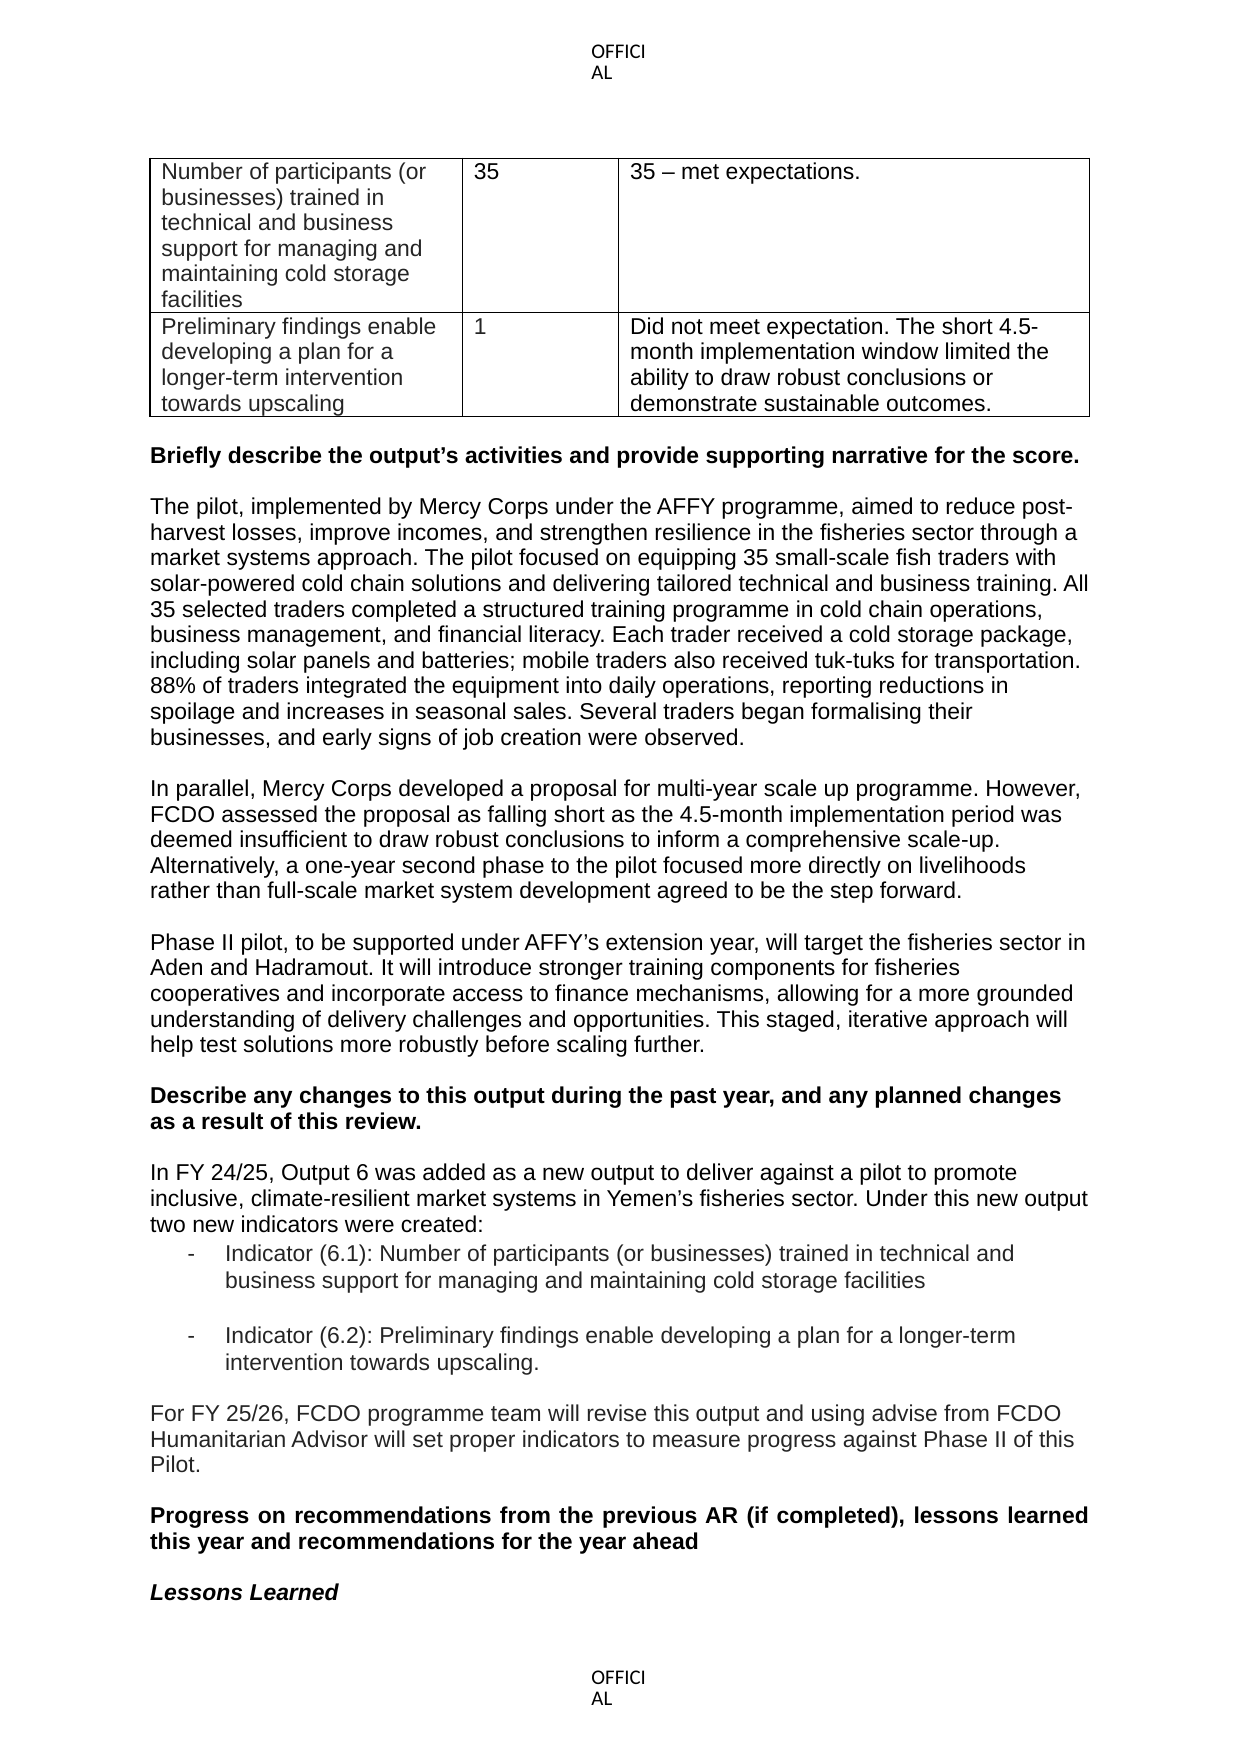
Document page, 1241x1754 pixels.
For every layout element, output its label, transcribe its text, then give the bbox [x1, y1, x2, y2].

text The pilot, implemented by Mercy Corps under the AFFY programme, aimed to reduce post-harvest losses, improve incomes, and strengthen resilience in the fisheries sector through a market systems approach. The pilot focused on equipping 35 small-scale fish traders with solar-powered cold chain solutions and delivering tailored technical and business training. All 35 selected traders completed a structured training programme in cold chain operations, business management, and financial literacy. Each trader received a cold storage package, including solar panels and batteries; mobile traders also received tuk-tuks for transportation. 88% of traders integrated the equipment into daily operations, reporting reductions in spoilage and increases in seasonal sales. Several traders began formalising their businesses, and early signs of job creation were observed. [150, 494, 1090, 750]
table_cell Number of participants (or businesses) trained in technical and business support for managing and maintaining cold storage facilities [151, 159, 462, 312]
text For FY 25/26, FCDO programme team will revise this output and using advise from FCDO Humanitarian Advisor will set proper indicators to measure progress against Phase II of this Pilot. [150, 1401, 1090, 1477]
list Indicator (6.1): Number of participants (or businesses) trained in technical and business support for managing and maintaining cold storage facilities [187, 1237, 1090, 1294]
text Briefly describe the output’s activities and provide supporting narrative for the score. [150, 442, 1090, 468]
list Indicator (6.2): Preliminary findings enable developing a plan for a longer-term intervention towards upscaling. [187, 1319, 1090, 1376]
text Describe any changes to this output during the past year, and any planned changes as a result of this review. [150, 1083, 1090, 1134]
table_cell 35 – met expectations. [619, 159, 1089, 312]
table_cell 35 [463, 159, 618, 312]
table_cell Did not meet expectation. The short 4.5-month implementation window limited the ability to draw robust conclusions or demonstrate sustainable outcomes. [619, 313, 1089, 416]
text In FY 24/25, Output 6 was added as a new output to deliver against a pilot to promote inclusive, climate-resilient market systems in Yemen’s fisheries sector. Under this new output two new indicators were created: [150, 1160, 1090, 1237]
table_cell 1 [463, 313, 618, 416]
table_cell Preliminary findings enable developing a plan for a longer-term intervention towards upscaling [151, 313, 462, 416]
text Lessons Learned [150, 1580, 1090, 1606]
text Progress on recommendations from the previous AR (if completed), lessons learned this year and recommendations for the year ahead [150, 1503, 1090, 1554]
text Phase II pilot, to be supported under AFFY’s extension year, will target the fisheries sector in Aden and Hadramout. It will introduce stronger training components for fisheries cooperatives and incorporate access to finance mechanisms, allowing for a more grounded understanding of delivery challenges and opportunities. This staged, iterative approach will help test solutions more robustly before scaling further. [150, 929, 1090, 1057]
text In parallel, Mercy Corps developed a proposal for multi-year scale up programme. However, FCDO assessed the proposal as falling short as the 4.5-month implementation period was deemed insufficient to draw robust conclusions to inform a comprehensive scale-up. Alternatively, a one-year second phase to the pilot focused more directly on livelihoods rather than full-scale market system development agreed to be the step forward. [150, 776, 1090, 904]
